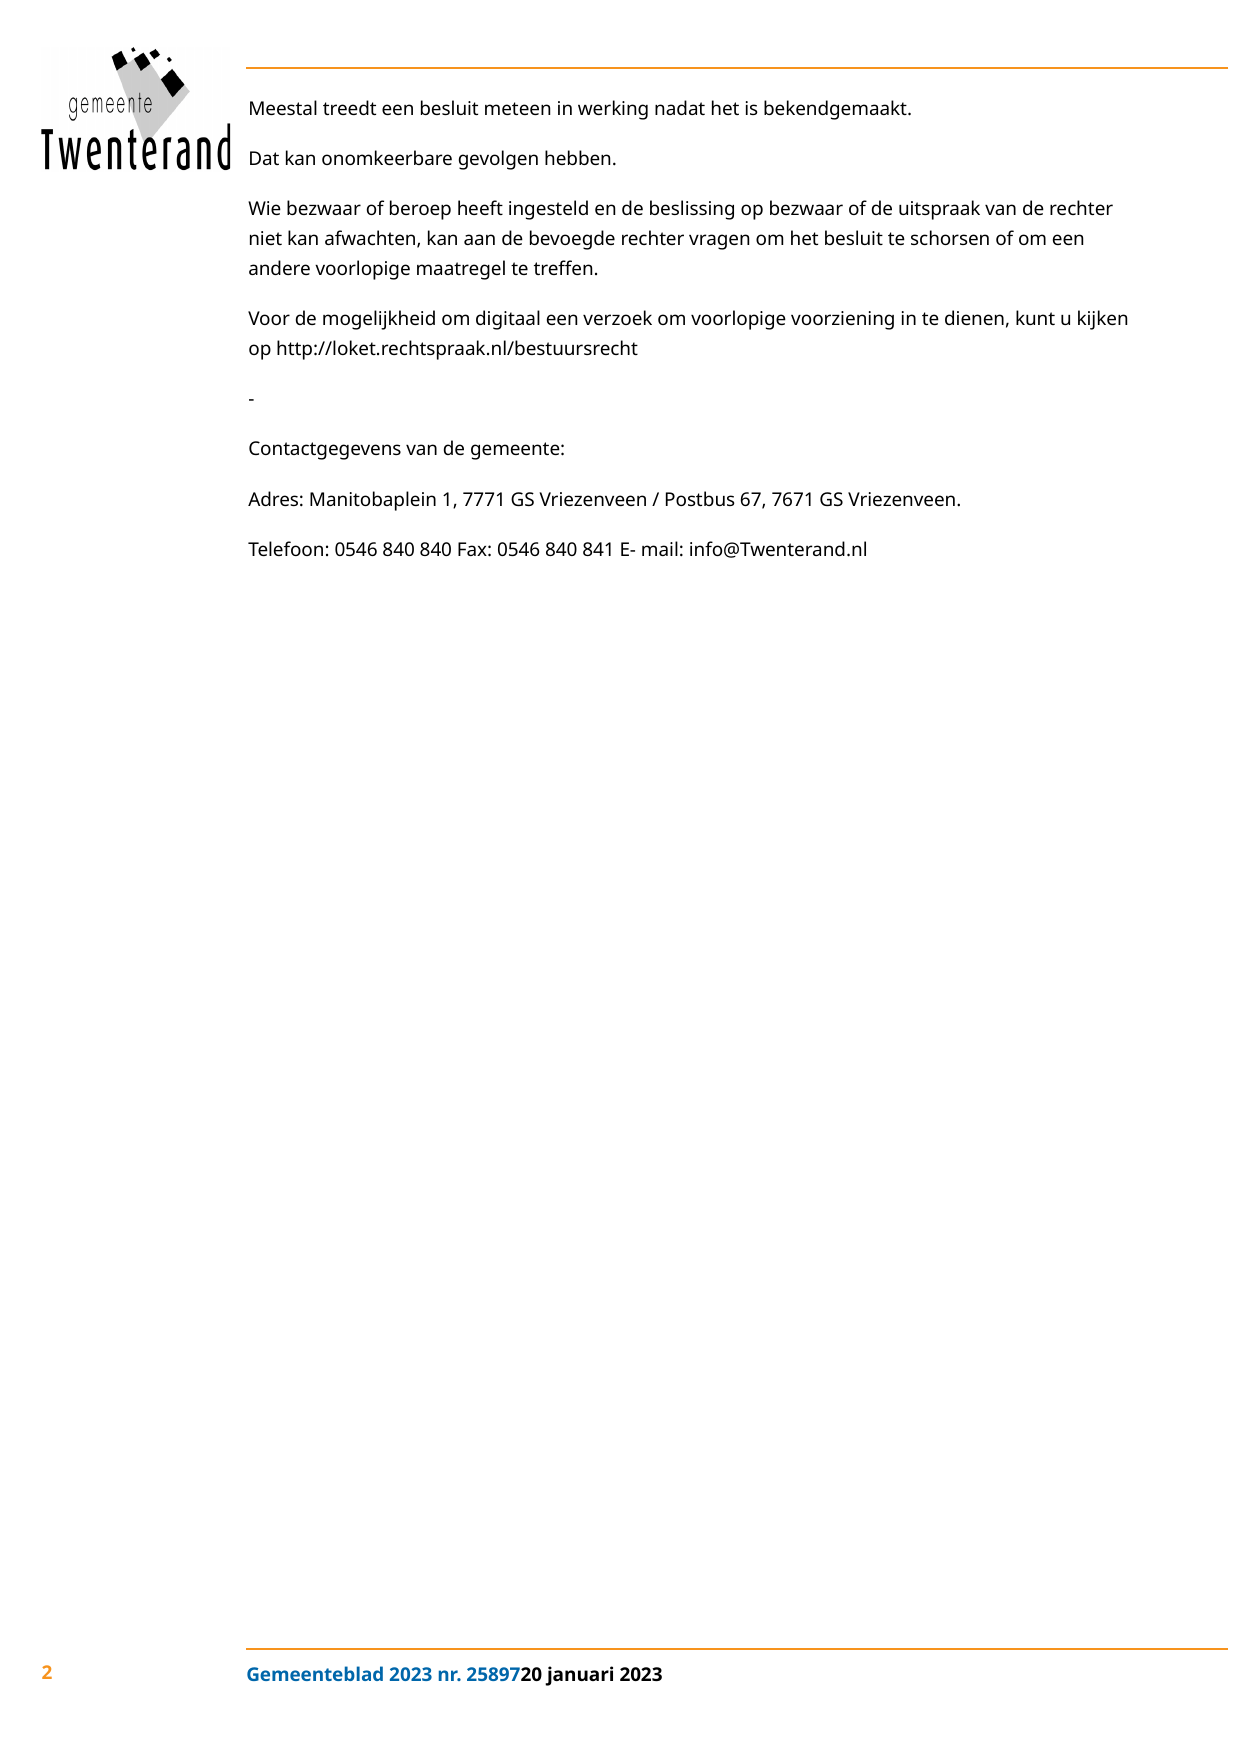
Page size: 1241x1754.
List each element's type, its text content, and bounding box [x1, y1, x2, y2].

text Dat kan onomkeerbare gevolgen hebben. [248, 145, 1152, 171]
text Adres: Manitobaplein 1, 7771 GS Vriezenveen / Postbus 67, 7671 GS Vriezenveen. [248, 486, 1152, 512]
text Wie bezwaar of beroep heeft ingesteld en de beslissing op bezwaar of de uitspraak van de rechter niet kan afwachten, kan aan de bevoegde rechter vragen om het besluit te schorsen of om een andere voorlopige maatregel te treffen. [248, 196, 1152, 281]
text Telefoon: 0546 840 840 Fax: 0546 840 841 E- mail: info@Twenterand.nl [248, 536, 1152, 562]
text Voor de mogelijkheid om digitaal een verzoek om voorlopige voorziening in te dienen, kunt u kijken op http://loket.rechtspraak.nl/bestuursrecht [248, 305, 1152, 361]
picture [41, 47, 231, 172]
text Meestal treedt een besluit meteen in werking nadat het is bekendgemaakt. [248, 95, 1152, 121]
text - [248, 385, 1152, 411]
text Contactgegevens van de gemeente: [248, 436, 1152, 461]
